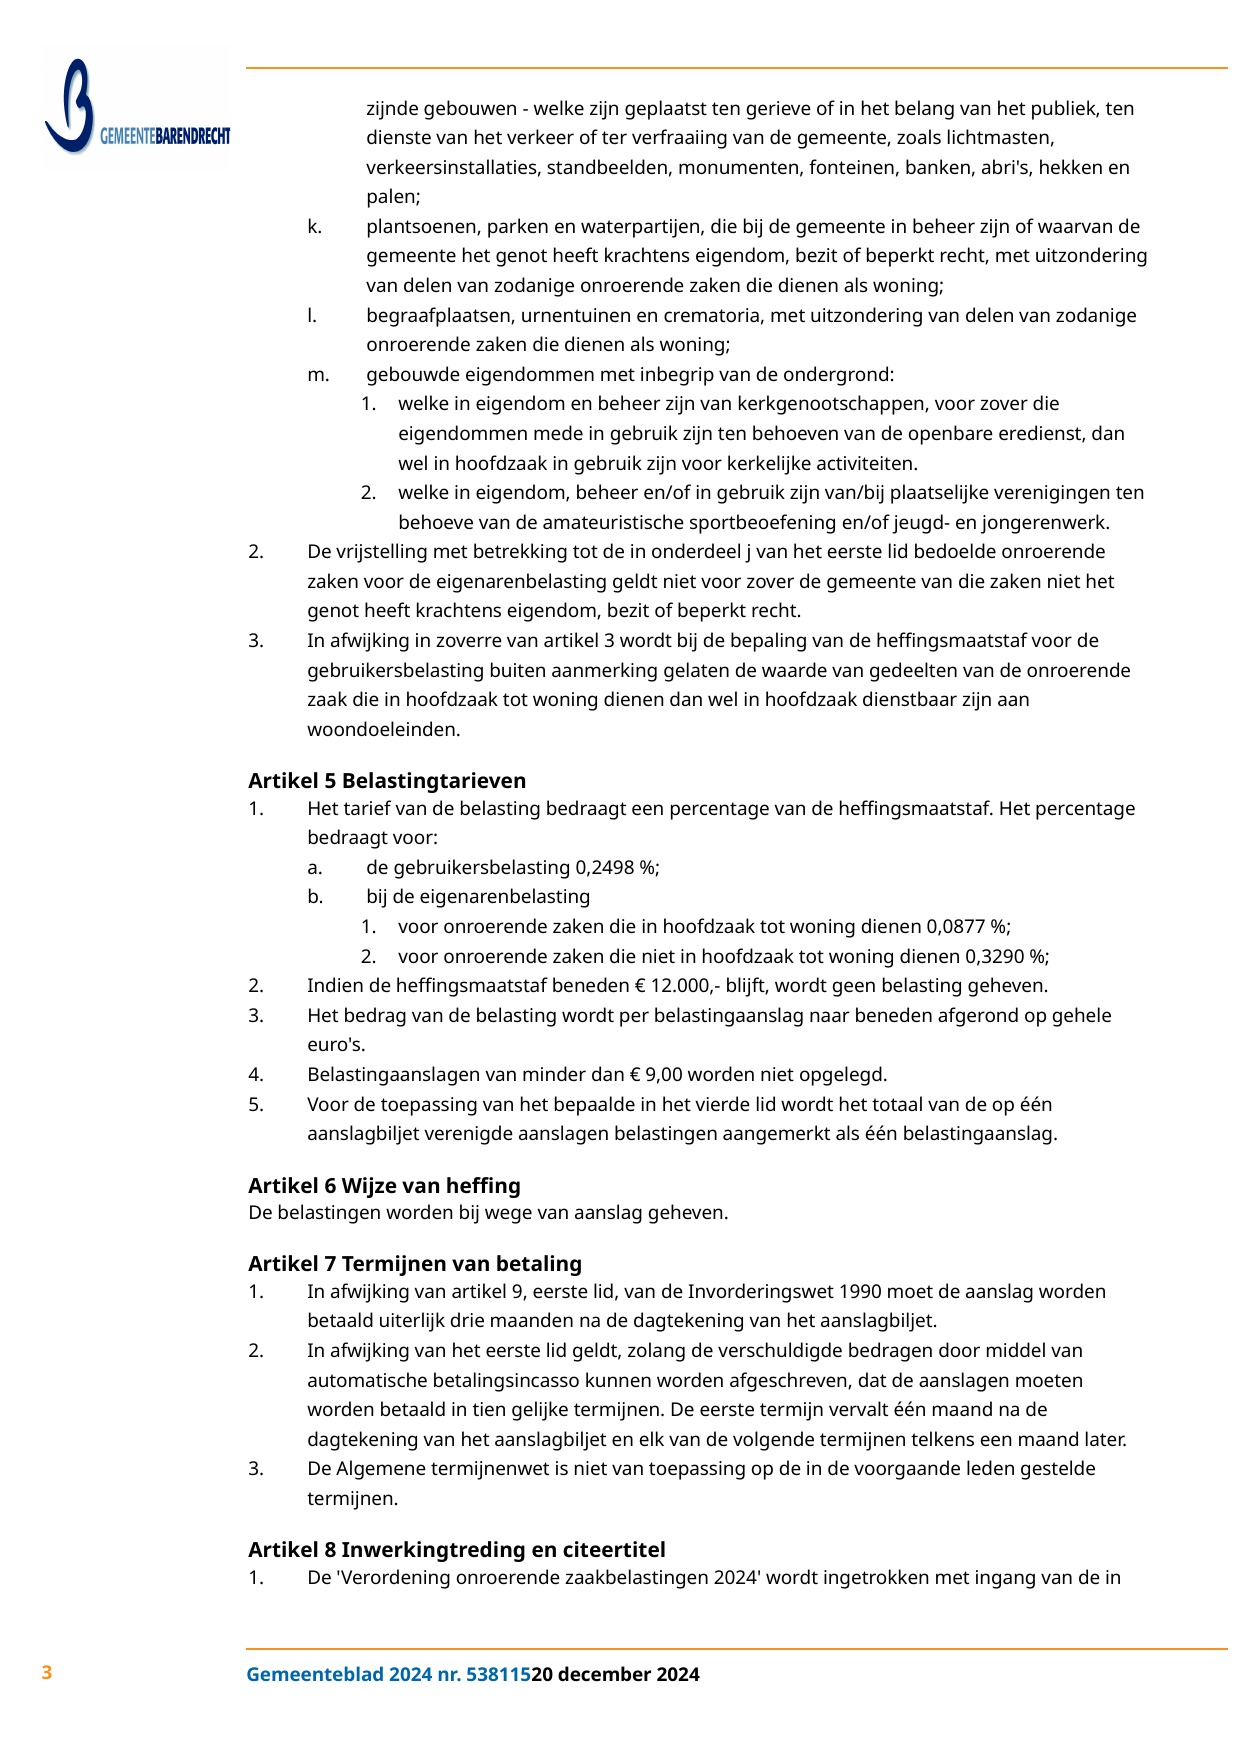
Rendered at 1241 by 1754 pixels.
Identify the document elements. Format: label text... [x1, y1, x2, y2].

list gebouwde eigendommen met inbegrip van de ondergrond: [307, 361, 1152, 387]
text Artikel 5 Belastingtarieven [248, 766, 1152, 795]
list plantsoenen, parken en waterpartijen, die bij de gemeente in beheer zijn of waarvan de gemeente het genot heeft krachtens eigendom, bezit of beperkt recht, met uitzondering van delen van zodanige onroerende zaken die dienen als woning; [307, 213, 1152, 298]
list welke in eigendom, beheer en/of in gebruik zijn van/bij plaatselijke verenigingen ten behoeve van de amateuristische sportbeoefening en/of jeugd- en jongerenwerk. [361, 479, 1152, 535]
list In afwijking van het eerste lid geldt, zolang de verschuldigde bedragen door middel van automatische betalingsincasso kunnen worden afgeschreven, dat de aanslagen moeten worden betaald in tien gelijke termijnen. De eerste termijn vervalt één maand na de dagtekening van het aanslagbiljet en elk van de volgende termijnen telkens een maand later. [248, 1337, 1152, 1452]
list zijnde gebouwen - welke zijn geplaatst ten gerieve of in het belang van het publiek, ten dienste van het verkeer of ter verfraaiing van de gemeente, zoals lichtmasten, verkeersinstallaties, standbeelden, monumenten, fonteinen, banken, abri's, hekken en palen; [307, 95, 1152, 209]
text Artikel 7 Termijnen van betaling [248, 1249, 1152, 1278]
list Belastingaanslagen van minder dan € 9,00 worden niet opgelegd. [248, 1061, 1152, 1087]
text De belastingen worden bij wege van aanslag geheven. [248, 1199, 1152, 1225]
list voor onroerende zaken die niet in hoofdzaak tot woning dienen 0,3290 %; [361, 943, 1152, 968]
list voor onroerende zaken die in hoofdzaak tot woning dienen 0,0877 %; [361, 913, 1152, 939]
list De Algemene termijnenwet is niet van toepassing op de in de voorgaande leden gestelde termijnen. [248, 1456, 1152, 1511]
picture [41, 47, 231, 172]
list Voor de toepassing van het bepaalde in het vierde lid wordt het totaal van de op één aanslagbiljet verenigde aanslagen belastingen aangemerkt als één belastingaanslag. [248, 1091, 1152, 1146]
list De 'Verordening onroerende zaakbelastingen 2024' wordt ingetrokken met ingang van de in [248, 1564, 1152, 1590]
list Het bedrag van de belasting wordt per belastingaanslag naar beneden afgerond op gehele euro's. [248, 1002, 1152, 1057]
list De vrijstelling met betrekking tot de in onderdeel j van het eerste lid bedoelde onroerende zaken voor de eigenarenbelasting geldt niet voor zover de gemeente van die zaken niet het genot heeft krachtens eigendom, bezit of beperkt recht. [248, 538, 1152, 623]
list In afwijking in zoverre van artikel 3 wordt bij de bepaling van de heffingsmaatstaf voor de gebruikersbelasting buiten aanmerking gelaten de waarde van gedeelten van de onroerende zaak die in hoofdzaak tot woning dienen dan wel in hoofdzaak dienstbaar zijn aan woondoeleinden. [248, 627, 1152, 742]
text Artikel 8 Inwerkingtreding en citeertitel [248, 1536, 1152, 1564]
list Indien de heffingsmaatstaf beneden € 12.000,- blijft, wordt geen belasting geheven. [248, 972, 1152, 998]
list bij de eigenarenbelasting [307, 884, 1152, 909]
list welke in eigendom en beheer zijn van kerkgenootschappen, voor zover die eigendommen mede in gebruik zijn ten behoeven van de openbare eredienst, dan wel in hoofdzaak in gebruik zijn voor kerkelijke activiteiten. [361, 391, 1152, 476]
list In afwijking van artikel 9, eerste lid, van de Invorderingswet 1990 moet de aanslag worden betaald uiterlijk drie maanden na de dagtekening van het aanslagbiljet. [248, 1278, 1152, 1333]
list de gebruikersbelasting 0,2498 %; [307, 854, 1152, 880]
text Artikel 6 Wijze van heffing [248, 1171, 1152, 1199]
list Het tarief van de belasting bedraagt een percentage van de heffingsmaatstaf. Het percentage bedraagt voor: [248, 795, 1152, 850]
list begraafplaatsen, urnentuinen en crematoria, met uitzondering van delen van zodanige onroerende zaken die dienen als woning; [307, 302, 1152, 357]
